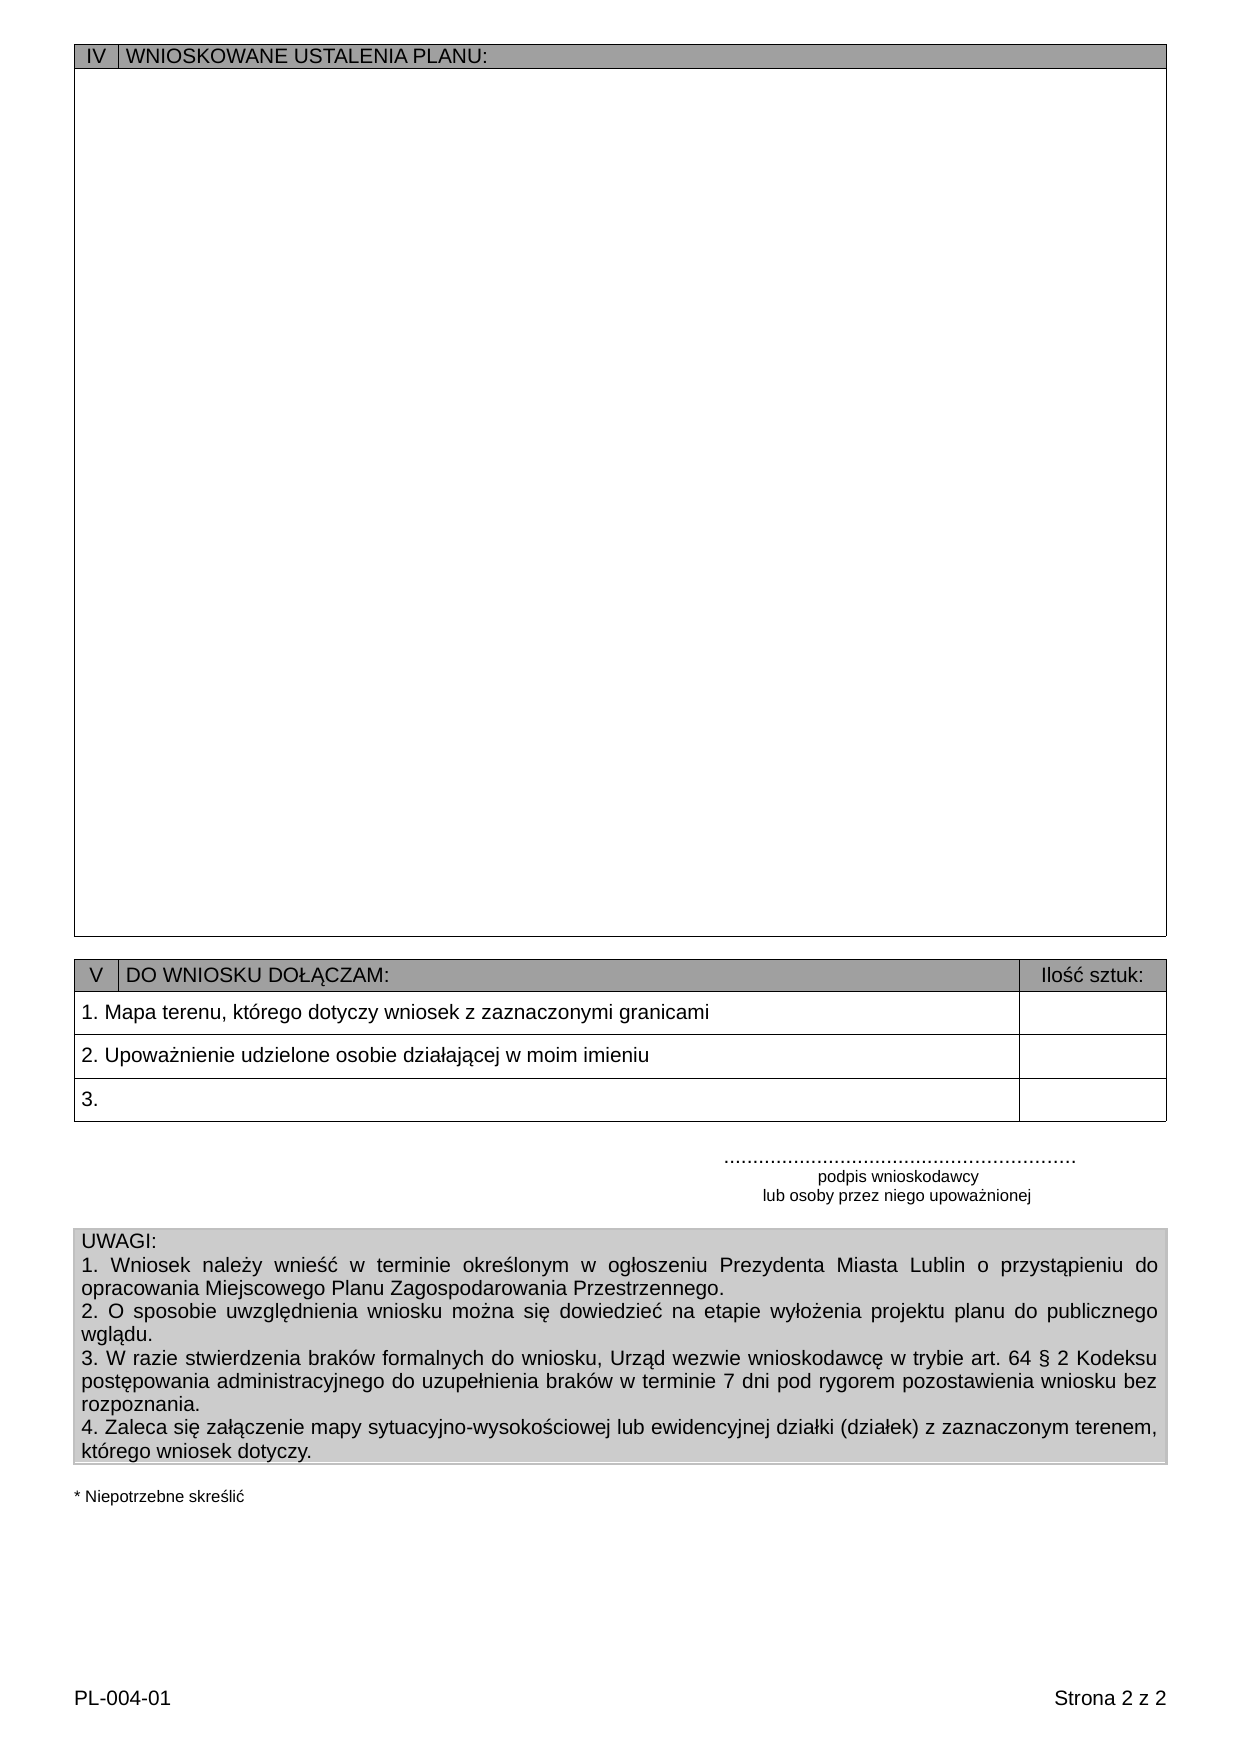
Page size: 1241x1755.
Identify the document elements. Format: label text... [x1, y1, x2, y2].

table_cell [1020, 1035, 1166, 1077]
table_header Ilość sztuk: [1020, 960, 1166, 991]
table_cell [1020, 992, 1166, 1034]
text podpis wnioskodawcy lub osoby przez niego upoważnionej [74, 1167, 1166, 1205]
table_cell 3. [75, 1079, 1019, 1121]
table_cell 2. Upoważnienie udzielone osobie działającej w moim imieniu [75, 1035, 1019, 1077]
table_cell [1020, 1079, 1166, 1121]
table_header V [75, 960, 118, 991]
table_header WNIOSKOWANE USTALENIA PLANU: [119, 45, 1166, 68]
table_cell [75, 69, 1166, 936]
table_header DO WNIOSKU DOŁĄCZAM: [119, 960, 1019, 991]
table_header UWAGI: 1. Wniosek należy wnieść w terminie określonym w ogłoszeniu Prezydenta Miasta Lublin o przystąpieniu do opracowania Miejscowego Planu Zagospodarowania Przestrzennego. 2. O sposobie uwzględnienia wniosku można się dowiedzieć na etapie wyłożenia projektu planu do publicznego wglądu. 3. W razie stwierdzenia braków formalnych do wniosku, Urząd wezwie wnioskodawcę w trybie art. 64 § 2 Kodeksu postępowania administracyjnego do uzupełnienia braków w terminie 7 dni pod rygorem pozostawienia wniosku bez rozpoznania. 4. Zaleca się załączenie mapy sytuacyjno-wysokościowej lub ewidencyjnej działki (działek) z zaznaczonym terenem, którego wniosek dotyczy. [75, 1230, 1165, 1462]
table_header IV [75, 45, 118, 68]
table_cell 1. Mapa terenu, którego dotyczy wniosek z zaznaczonymi granicami [75, 992, 1019, 1034]
text * Niepotrzebne skreślić [74, 1488, 1166, 1506]
